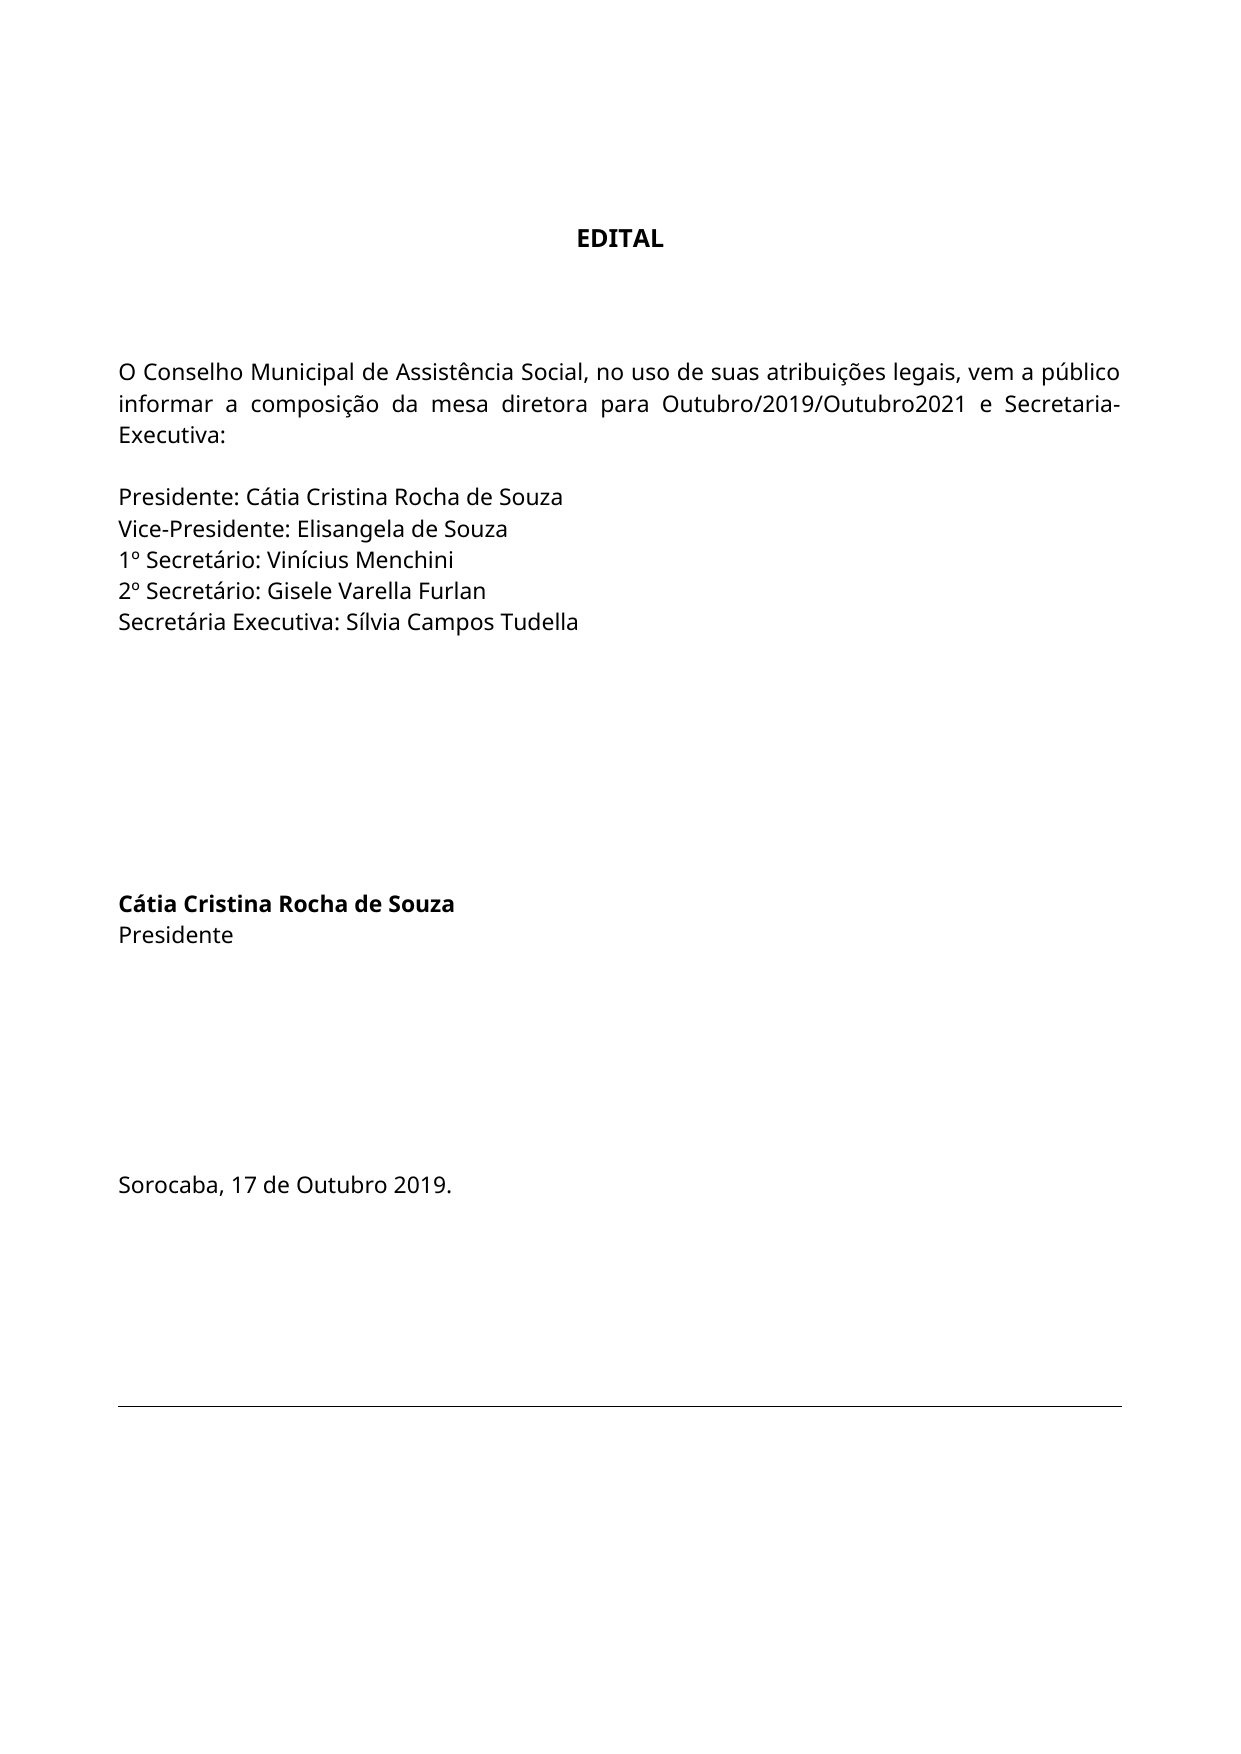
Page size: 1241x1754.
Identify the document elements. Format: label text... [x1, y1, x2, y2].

text Secretária Executiva: Sílvia Campos Tudella [118, 606, 1122, 638]
text 2º Secretário: Gisele Varella Furlan [118, 575, 1122, 606]
text Presidente [118, 919, 1122, 950]
text Presidente: Cátia Cristina Rocha de Souza [118, 481, 1122, 513]
text Sorocaba, 17 de Outubro 2019. [118, 1169, 1122, 1200]
text 1º Secretário: Vinícius Menchini [118, 544, 1122, 575]
text O Conselho Municipal de Assistência Social, no uso de suas atribuições legais, vem a público informar a composição da mesa diretora para Outubro/2019/Outubro2021 e Secretaria-Executiva: [118, 356, 1122, 450]
text EDITAL [118, 220, 1122, 254]
text Vice-Presidente: Elisangela de Souza [118, 513, 1122, 544]
text Cátia Cristina Rocha de Souza [118, 888, 1122, 919]
